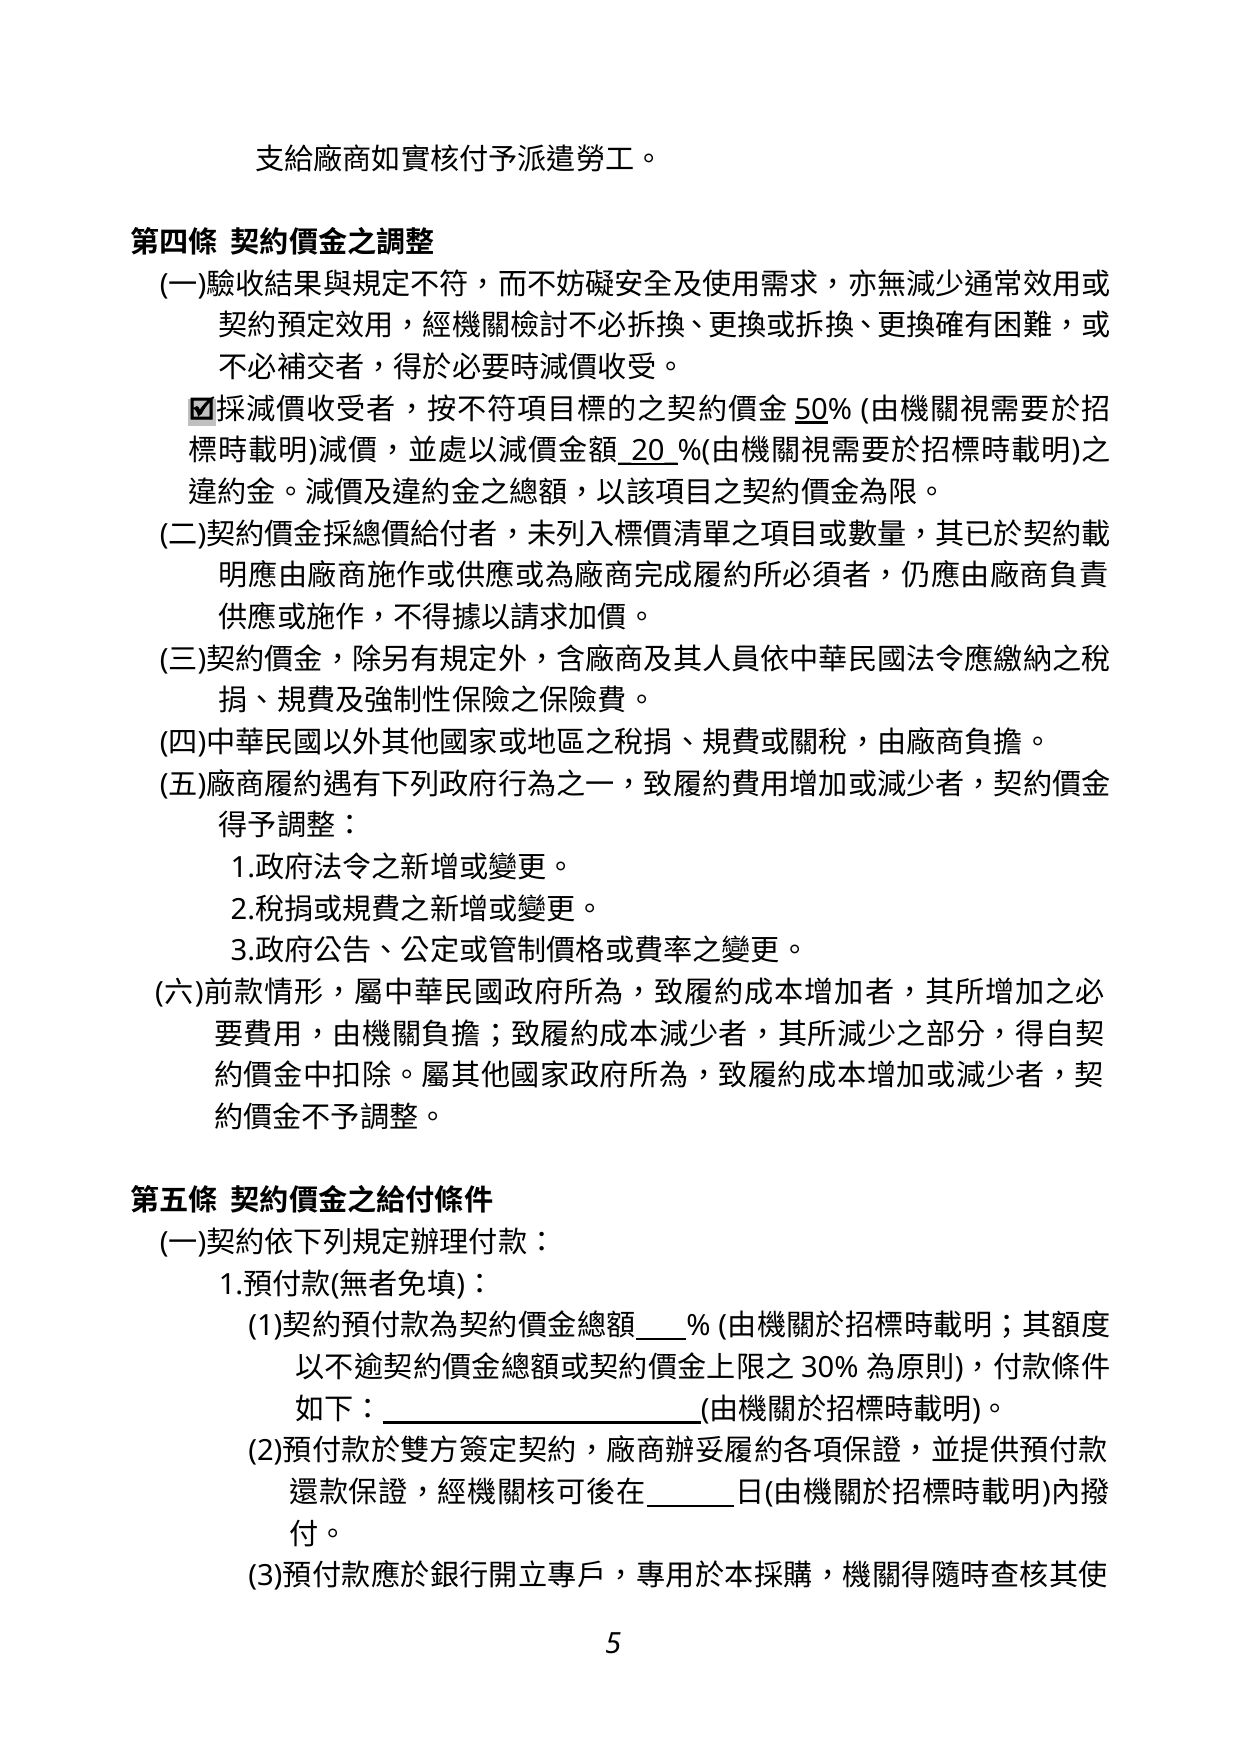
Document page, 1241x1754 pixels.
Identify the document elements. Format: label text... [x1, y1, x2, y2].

text 1.預付款(無者免填)： [218, 1261, 1110, 1302]
text (1)契約預付款為契約價金總額 % (由機關於招標時載明；其額度以不逾契約價金總額或契約價金上限之30% 為原則)，付款條件如下： (由機關於招標時載明)。 [248, 1302, 1110, 1427]
list 支給廠商如實核付予派遣勞工。 [217, 136, 1110, 177]
text (六)前款情形，屬中華民國政府所為，致履約成本增加者，其所增加之必要費用，由機關負擔；致履約成本減少者，其所減少之部分，得自契約價金中扣除。屬其他國家政府所為，致履約成本增加或減少者，契約價金不予調整。 [155, 969, 1104, 1136]
text 第四條 契約價金之調整 [130, 219, 1110, 261]
text (一)契約依下列規定辦理付款： [159, 1219, 1110, 1261]
text (3)預付款應於銀行開立專戶，專用於本採購，機關得隨時查核其使 [248, 1552, 1110, 1594]
text (五)廠商履約遇有下列政府行為之一，致履約費用增加或減少者，契約價金得予調整： [159, 761, 1110, 844]
text 1.政府法令之新增或變更。 [230, 844, 1104, 886]
text (二)契約價金採總價給付者，未列入標價清單之項目或數量，其已於契約載明應由廠商施作或供應或為廠商完成履約所必須者，仍應由廠商負責供應或施作，不得據以請求加價。 [159, 511, 1110, 636]
text 第五條 契約價金之給付條件 [130, 1177, 1110, 1219]
text (三)契約價金，除另有規定外，含廠商及其人員依中華民國法令應繳納之稅捐、規費及強制性保險之保險費。 [159, 636, 1110, 719]
text 採減價收受者，按不符項目標的之契約價金50% (由機關視需要於招標時載明)減價，並處以減價金額_20_%(由機關視需要於招標時載明)之違約金。減價及違約金之總額，以該項目之契約價金為限。 [188, 386, 1110, 511]
text 2.稅捐或規費之新增或變更。 [230, 886, 1104, 927]
text (2)預付款於雙方簽定契約，廠商辦妥履約各項保證，並提供預付款還款保證，經機關核可後在 日(由機關於招標時載明)內撥付。 [248, 1427, 1110, 1552]
text (四)中華民國以外其他國家或地區之稅捐、規費或關稅，由廠商負擔。 [159, 719, 1110, 761]
text (一)驗收結果與規定不符，而不妨礙安全及使用需求，亦無減少通常效用或契約預定效用，經機關檢討不必拆換、更換或拆換、更換確有困難，或不必補交者，得於必要時減價收受。 [159, 261, 1110, 386]
text 3.政府公告、公定或管制價格或費率之變更。 [230, 927, 1104, 969]
